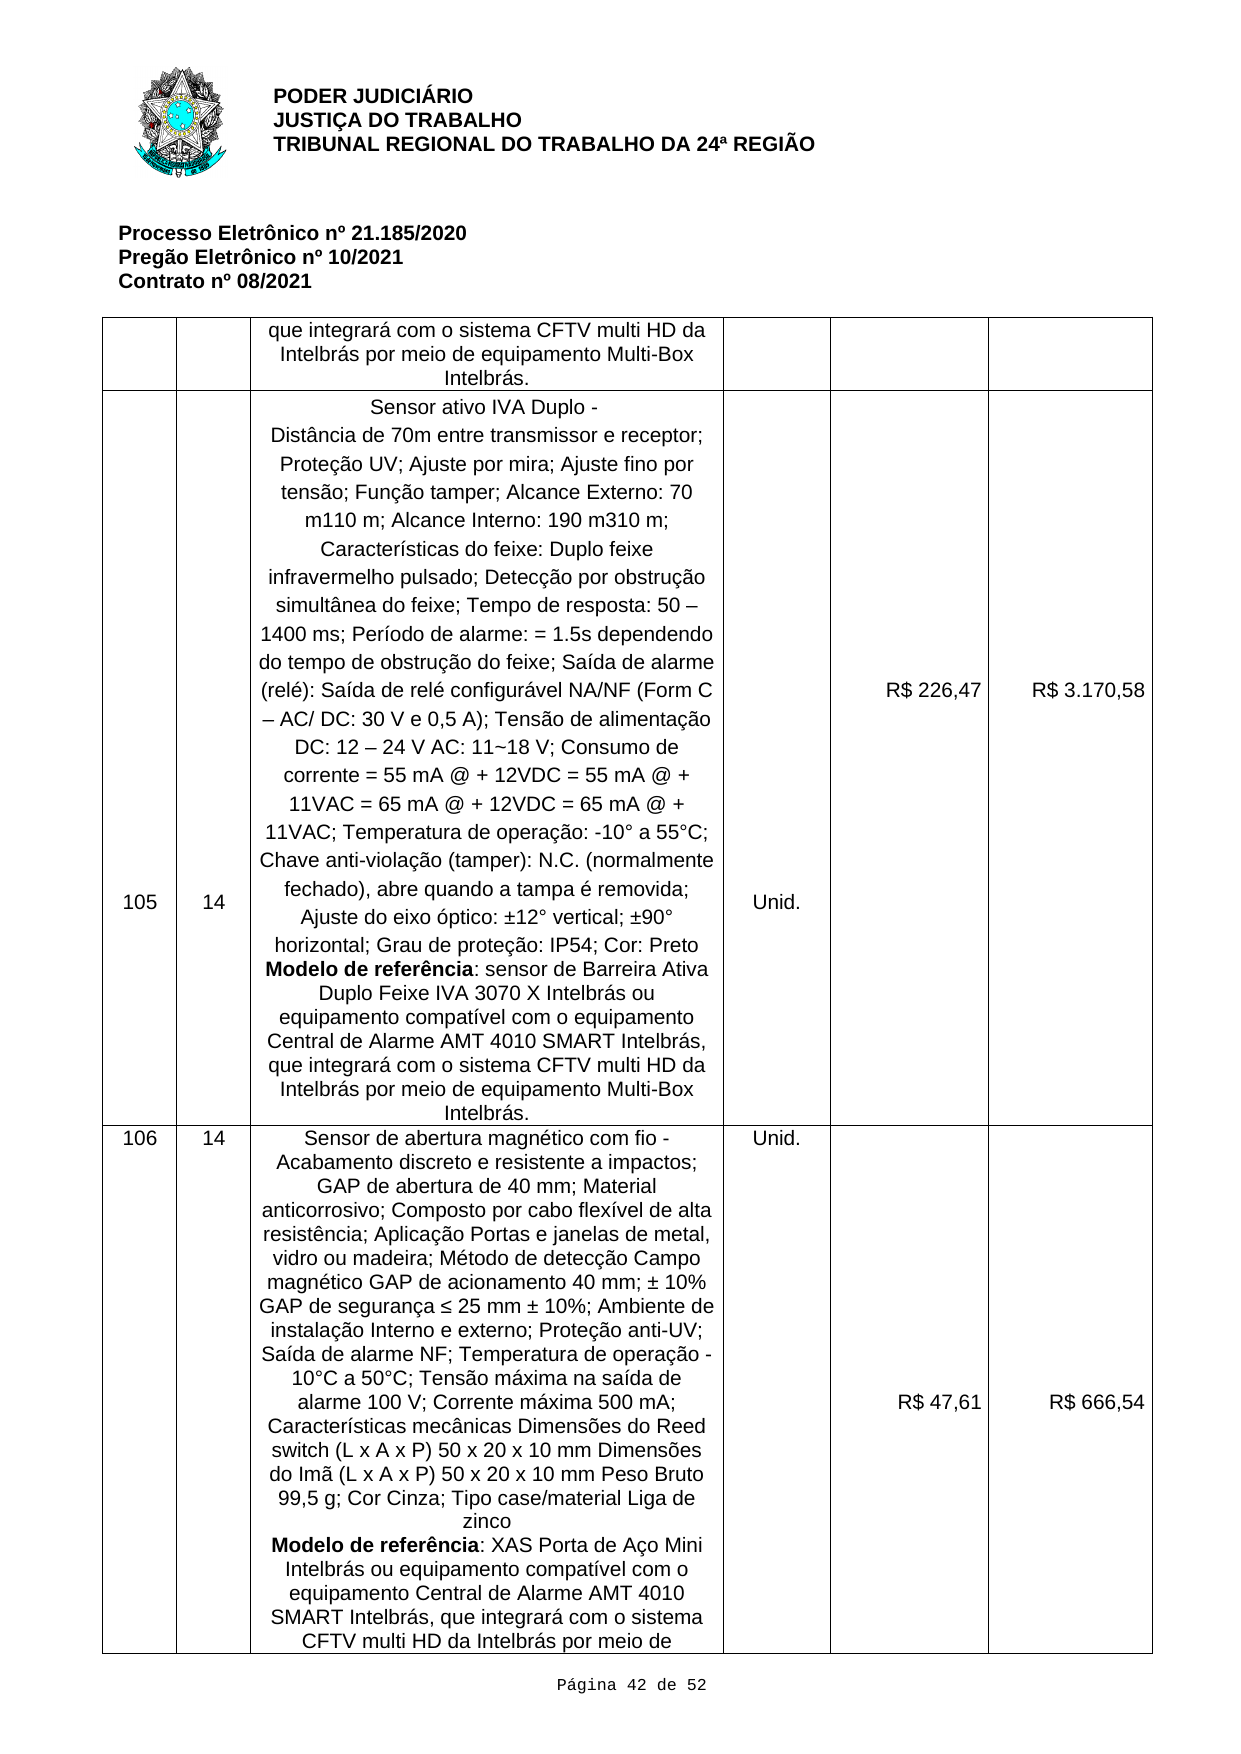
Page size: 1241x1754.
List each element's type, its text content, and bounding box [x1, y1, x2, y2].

table_cell [831, 318, 988, 389]
table_cell que integrará com o sistema CFTV multi HD da Intelbrás por meio de equipamento Multi-Box Intelbrás. [251, 318, 723, 389]
table_cell 14 [177, 391, 250, 1125]
table_cell Unid. [724, 1126, 830, 1653]
table_cell [724, 318, 830, 389]
table_cell R$ 666,54 [989, 1126, 1152, 1653]
table_cell R$ 226,47 [831, 391, 988, 1125]
table_cell 106 [103, 1126, 176, 1653]
table_cell 105 [103, 391, 176, 1125]
picture [133, 66, 228, 178]
table_cell [177, 318, 250, 389]
table_cell R$ 47,61 [831, 1126, 988, 1653]
table_cell [103, 318, 176, 389]
table_cell Sensor de abertura magnético com fio - Acabamento discreto e resistente a impactos; GAP de abertura de 40 mm; Material anticorrosivo; Composto por cabo flexível de alta resistência; Aplicação Portas e janelas de metal, vidro ou madeira; Método de detecção Campo magnético GAP de acionamento 40 mm; ± 10% GAP de segurança ≤ 25 mm ± 10%; Ambiente de instalação Interno e externo; Proteção anti-UV; Saída de alarme NF; Temperatura de operação - 10°C a 50°C; Tensão máxima na saída de alarme 100 V; Corrente máxima 500 mA; Características mecânicas Dimensões do Reed switch (L x A x P) 50 x 20 x 10 mm Dimensões do Imã (L x A x P) 50 x 20 x 10 mm Peso Bruto 99,5 g; Cor Cinza; Tipo case/material Liga de zinco Modelo de referência: XAS Porta de Aço Mini Intelbrás ou equipamento compatível com o equipamento Central de Alarme AMT 4010 SMART Intelbrás, que integrará com o sistema CFTV multi HD da Intelbrás por meio de [251, 1126, 723, 1653]
table_cell 14 [177, 1126, 250, 1653]
table_cell Unid. [724, 391, 830, 1125]
table_cell Sensor ativo IVA Duplo - Distância de 70m entre transmissor e receptor; Proteção UV; Ajuste por mira; Ajuste fino por tensão; Função tamper; Alcance Externo: 70 m110 m; Alcance Interno: 190 m310 m; Características do feixe: Duplo feixe infravermelho pulsado; Detecção por obstrução simultânea do feixe; Tempo de resposta: 50 – 1400 ms; Período de alarme: = 1.5s dependendo do tempo de obstrução do feixe; Saída de alarme (relé): Saída de relé configurável NA/NF (Form C – AC/ DC: 30 V e 0,5 A); Tensão de alimentação DC: 12 – 24 V AC: 11~18 V; Consumo de corrente = 55 mA @ + 12VDC = 55 mA @ + 11VAC = 65 mA @ + 12VDC = 65 mA @ + 11VAC; Temperatura de operação: -10° a 55°C; Chave anti-violação (tamper): N.C. (normalmente fechado), abre quando a tampa é removida; Ajuste do eixo óptico: ±12° vertical; ±90° horizontal; Grau de proteção: IP54; Cor: Preto Modelo de referência: sensor de Barreira Ativa Duplo Feixe IVA 3070 X Intelbrás ou equipamento compatível com o equipamento Central de Alarme AMT 4010 SMART Intelbrás, que integrará com o sistema CFTV multi HD da Intelbrás por meio de equipamento Multi-Box Intelbrás. [251, 391, 723, 1125]
table_cell R$ 3.170,58 [989, 391, 1152, 1125]
table_cell [989, 318, 1152, 389]
